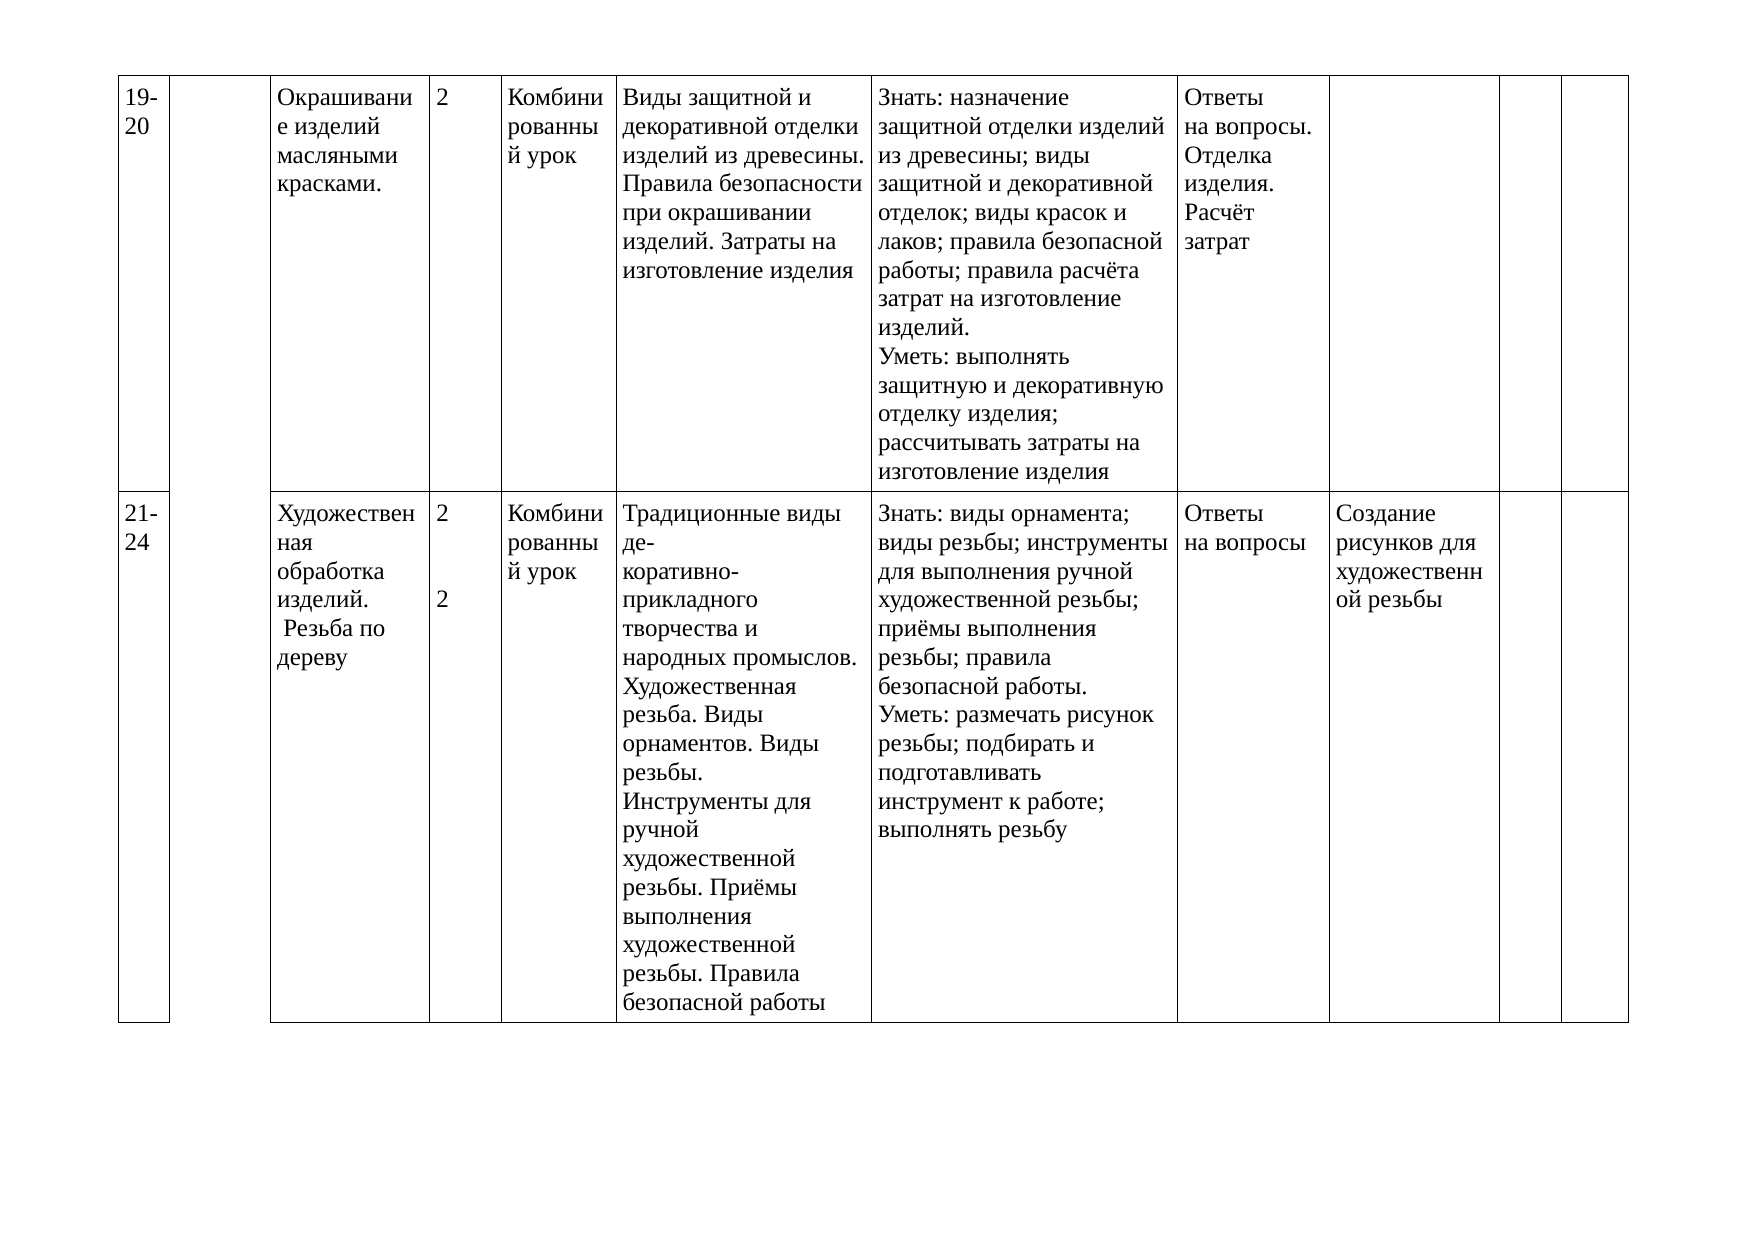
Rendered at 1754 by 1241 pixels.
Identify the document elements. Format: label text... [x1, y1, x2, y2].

table_cell Художественная обработка изделий. Резьба по дереву [271, 492, 429, 1022]
table_cell Окрашивание изделий масляными красками. [271, 76, 429, 491]
table_cell [170, 76, 270, 1022]
table_cell Знать: виды орнамента; виды резьбы; инструменты для выполнения ручной художественной резьбы; приёмы выполнения резьбы; правила безопасной работы. Уметь: размечать рисунок резьбы; подбирать и подготавливать инструмент к работе; выполнять резьбу [872, 492, 1177, 1022]
table_cell Знать: назначение защитной отделки изделий из древесины; виды защитной и декоративной отделок; виды красок и лаков; правила безопасной работы; правила расчёта затрат на изготовление изделий. Уметь: выполнять защитную и декоративную отделку изделия; рассчитывать затраты на изготовление изделия [872, 76, 1177, 491]
table_cell Комбинированный урок [502, 76, 616, 491]
table_cell Ответы на вопросы [1178, 492, 1329, 1022]
table_cell Традиционные виды де- коративно-прикладного творчества и народных промыслов. Художественная резьба. Виды орнаментов. Виды резьбы. Инструменты для ручной художественной резьбы. Приёмы выполнения художественной резьбы. Правила безопасной работы [617, 492, 871, 1022]
table_cell [1500, 492, 1561, 1022]
table_cell 2 2 [430, 492, 501, 1022]
table_cell Создание рисунков для художественной резьбы [1330, 492, 1499, 1022]
table_cell Ответы на вопросы. Отделка изделия. Расчёт затрат [1178, 76, 1329, 491]
table_cell 21-24 [119, 492, 169, 1022]
table_cell 19-20 [119, 76, 169, 491]
table_cell 2 [430, 76, 501, 491]
table_cell [1562, 76, 1628, 491]
table_cell Комбинированный урок [502, 492, 616, 1022]
table_cell Виды защитной и декоративной отделки изделий из древесины. Правила безопасности при окрашивании изделий. Затраты на изготовление изделия [617, 76, 871, 491]
table_cell [1500, 76, 1561, 491]
table_cell [1330, 76, 1499, 491]
table_cell [1562, 492, 1628, 1022]
